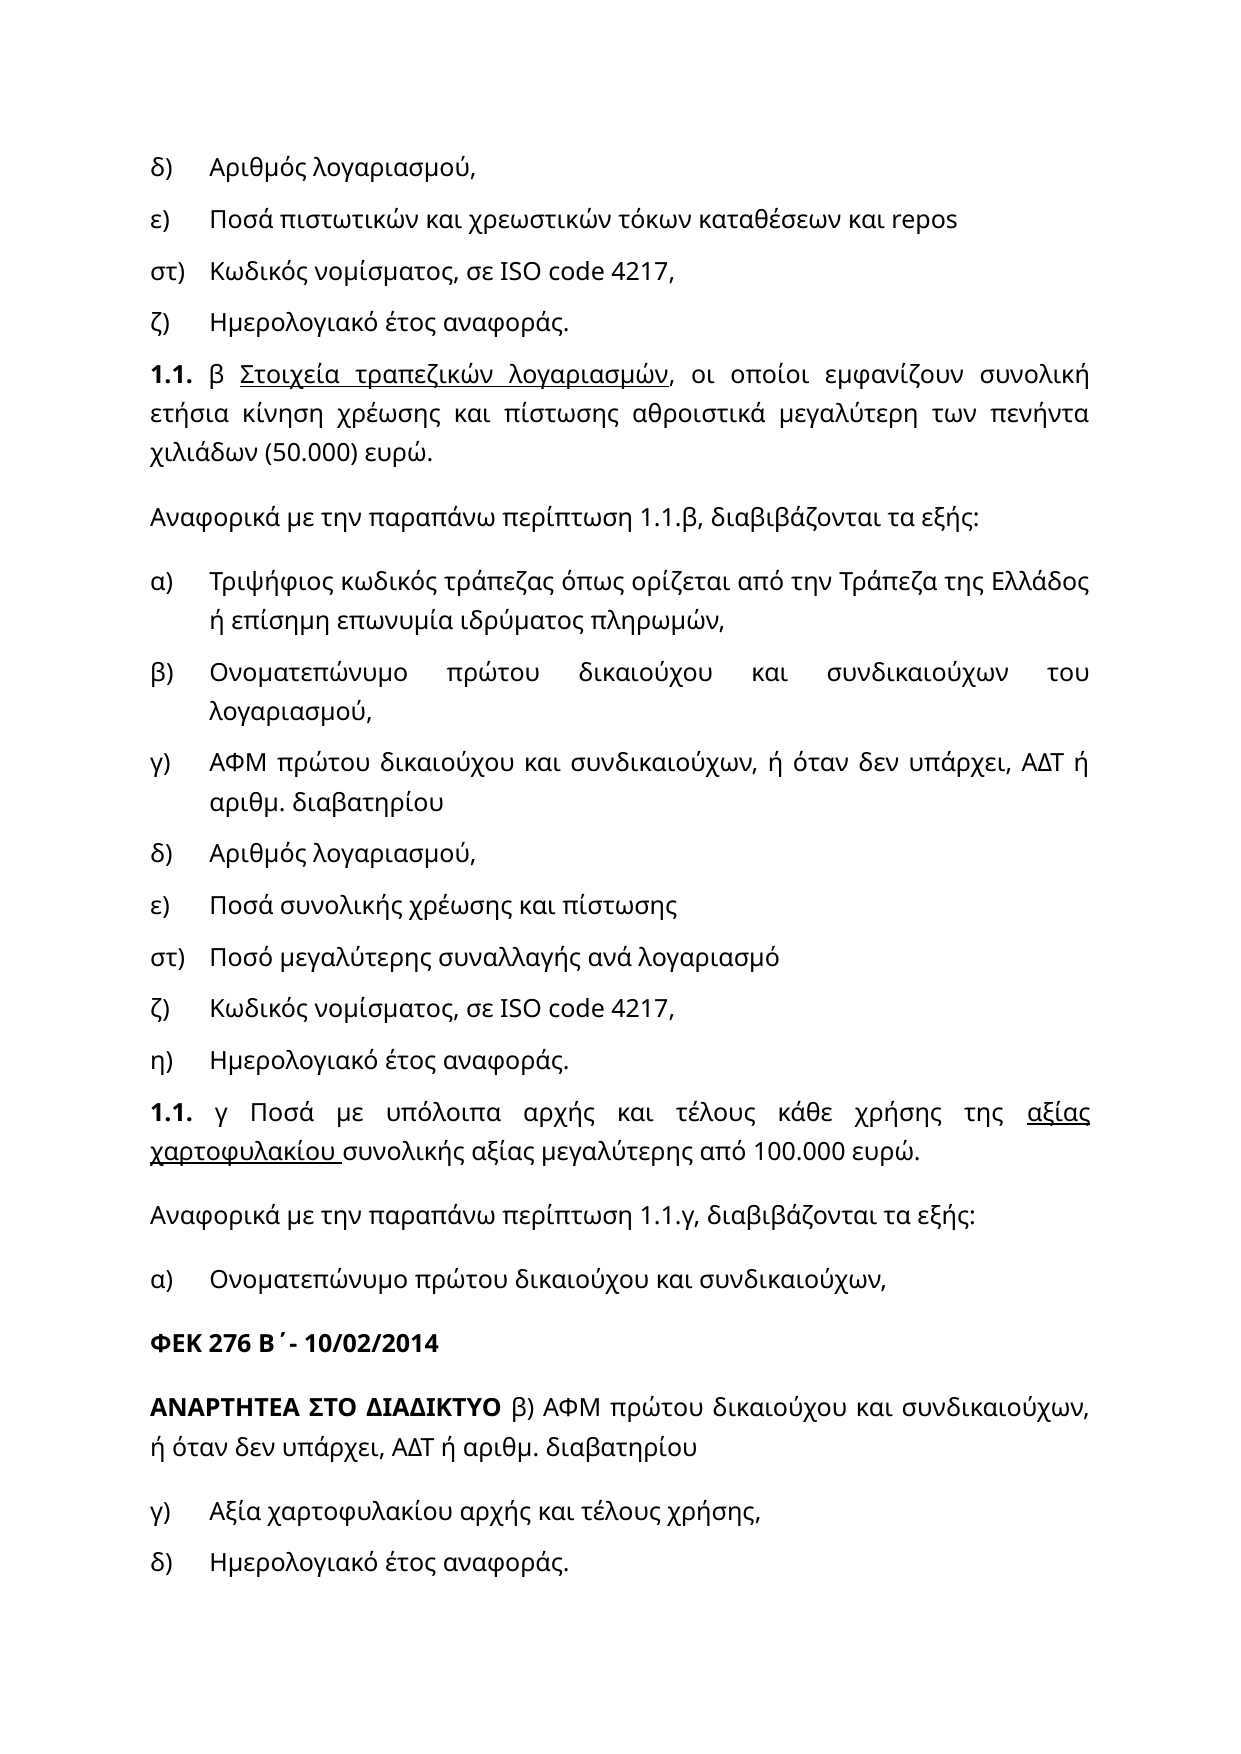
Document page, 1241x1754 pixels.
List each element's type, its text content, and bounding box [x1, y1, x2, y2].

list ζ) Ημερολογιακό έτος αναφοράς. [150, 305, 1090, 339]
list α) Τριψήφιος κωδικός τράπεζας όπως ορίζεται από την Τράπεζα της Ελλάδος ή επίσημη επωνυμία ιδρύματος πληρωμών, [150, 563, 1090, 637]
text Αναφορικά με την παραπάνω περίπτωση 1.1.γ, διαβιβάζονται τα εξής: [150, 1197, 1090, 1232]
text 1.1. γ Ποσά με υπόλοιπα αρχής και τέλους κάθε χρήσης της αξίας χαρτοφυλακίου συνολικής αξίας μεγαλύτερης από 100.000 ευρώ. [150, 1094, 1090, 1167]
list στ) Ποσό μεγαλύτερης συναλλαγής ανά λογαριασμό [150, 939, 1090, 973]
list β) Ονοματεπώνυμο πρώτου δικαιούχου και συνδικαιούχων του λογαριασμού, [150, 654, 1090, 727]
list δ) Ημερολογιακό έτος αναφοράς. [150, 1545, 1090, 1579]
list ε) Ποσά πιστωτικών και χρεωστικών τόκων καταθέσεων και repos [150, 202, 1090, 236]
list η) Ημερολογιακό έτος αναφοράς. [150, 1042, 1090, 1077]
text 1.1. β Στοιχεία τραπεζικών λογαριασμών, οι οποίοι εμφανίζουν συνολική ετήσια κίνηση χρέωσης και πίστωσης αθροιστικά μεγαλύτερη των πενήντα χιλιάδων (50.000) ευρώ. [150, 357, 1090, 469]
list ζ) Κωδικός νομίσματος, σε ISO code 4217, [150, 991, 1090, 1025]
text ΦΕΚ 276 Β΄- 10/02/2014 [150, 1326, 1090, 1360]
text ΑΝΑΡΤΗΤΕΑ ΣΤΟ ΔΙΑΔΙΚΤΥΟ β) ΑΦΜ πρώτου δικαιούχου και συνδικαιούχων, ή όταν δεν υπάρχει, ΑΔΤ ή αριθμ. διαβατηρίου [150, 1390, 1090, 1463]
list ε) Ποσά συνολικής χρέωσης και πίστωσης [150, 887, 1090, 922]
text Αναφορικά με την παραπάνω περίπτωση 1.1.β, διαβιβάζονται τα εξής: [150, 499, 1090, 533]
list στ) Κωδικός νομίσματος, σε ISO code 4217, [150, 253, 1090, 287]
list γ) ΑΦΜ πρώτου δικαιούχου και συνδικαιούχων, ή όταν δεν υπάρχει, ΑΔΤ ή αριθμ. διαβατηρίου [150, 745, 1090, 818]
list γ) Αξία χαρτοφυλακίου αρχής και τέλους χρήσης, [150, 1493, 1090, 1527]
list δ) Αριθμός λογαριασμού, [150, 836, 1090, 870]
list δ) Αριθμός λογαριασμού, [150, 150, 1090, 184]
list α) Ονοματεπώνυμο πρώτου δικαιούχου και συνδικαιούχων, [150, 1262, 1090, 1296]
